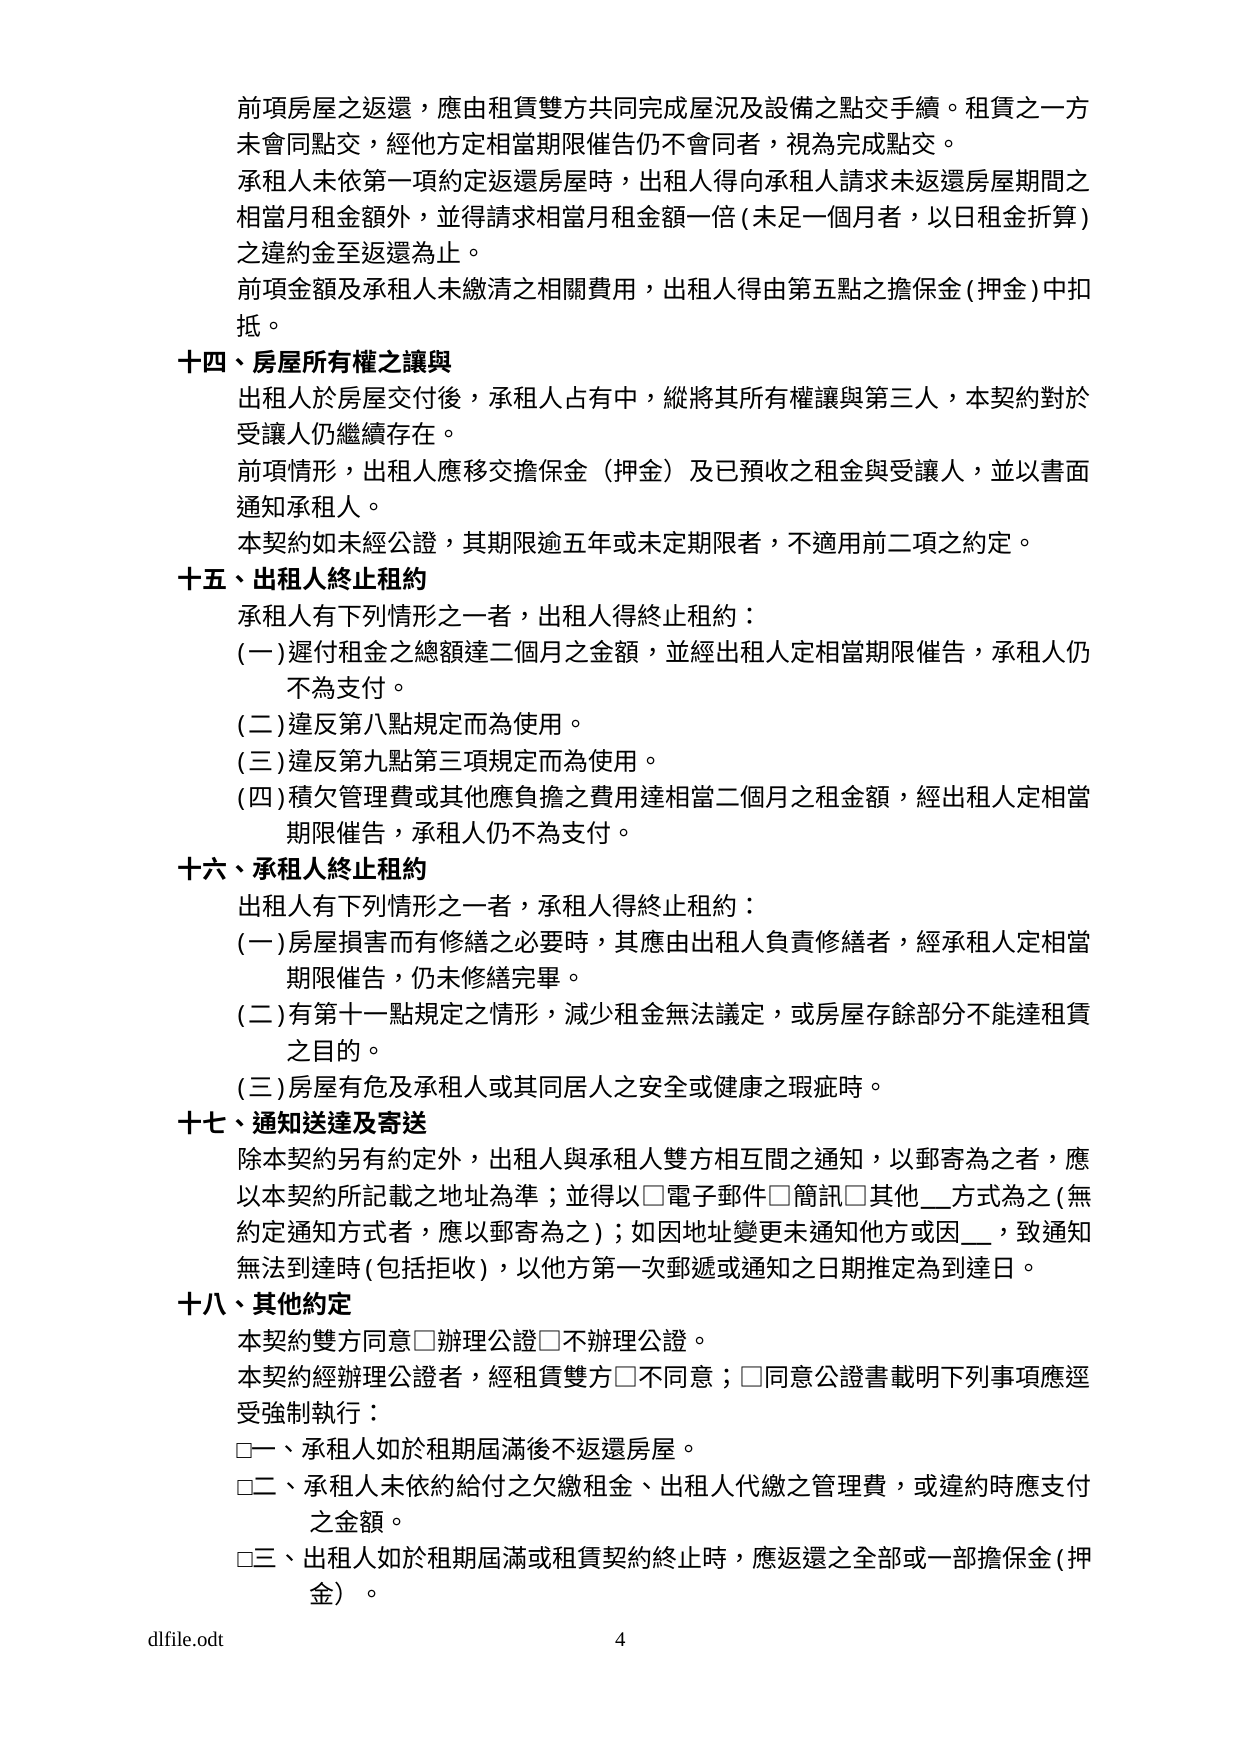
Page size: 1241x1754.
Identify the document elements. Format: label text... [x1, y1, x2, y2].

text 十六、承租人終止租約 [177, 850, 1092, 886]
text □二、承租人未依約給付之欠繳租金、出租人代繳之管理費，或違約時應支付之金額。 [237, 1466, 1092, 1539]
text 出租人於房屋交付後，承租人占有中，縱將其所有權讓與第三人，本契約對於受讓人仍繼續存在。 [236, 379, 1092, 451]
text (二)有第十一點規定之情形，減少租金無法議定，或房屋存餘部分不能達租賃之目的。 [233, 995, 1092, 1067]
text 前項金額及承租人未繳清之相關費用，出租人得由第五點之擔保金(押金)中扣抵。 [236, 270, 1092, 342]
text (一)房屋損害而有修繕之必要時，其應由出租人負責修繕者，經承租人定相當期限催告，仍未修繕完畢。 [233, 922, 1092, 995]
text 前項房屋之返還，應由租賃雙方共同完成屋況及設備之點交手續。租賃之一方未會同點交，經他方定相當期限催告仍不會同者，視為完成點交。 [236, 89, 1092, 161]
text 十七、通知送達及寄送 [177, 1104, 1092, 1140]
text 本契約經辦理公證者，經租賃雙方□不同意；□同意公證書載明下列事項應逕受強制執行： [236, 1357, 1092, 1430]
text 除本契約另有約定外，出租人與承租人雙方相互間之通知，以郵寄為之者，應以本契約所記載之地址為準；並得以□電子郵件□簡訊□其他__方式為之(無約定通知方式者，應以郵寄為之)；如因地址變更未通知他方或因__，致通知無法到達時(包括拒收)，以他方第一次郵遞或通知之日期推定為到達日。 [236, 1140, 1092, 1285]
text 本契約雙方同意□辦理公證□不辦理公證。 [236, 1321, 1092, 1357]
text □一、承租人如於租期屆滿後不返還房屋。 [236, 1430, 1092, 1466]
text (三)違反第九點第三項規定而為使用。 [233, 741, 1092, 777]
text 承租人有下列情形之一者，出租人得終止租約： [236, 596, 1092, 632]
text 出租人有下列情形之一者，承租人得終止租約： [236, 886, 1092, 922]
text 十四、房屋所有權之讓與 [177, 342, 1092, 379]
text (二)違反第八點規定而為使用。 [233, 705, 1092, 741]
text □三、出租人如於租期屆滿或租賃契約終止時，應返還之全部或一部擔保金(押金）。 [237, 1539, 1092, 1611]
text 前項情形，出租人應移交擔保金（押金）及已預收之租金與受讓人，並以書面通知承租人。 [236, 451, 1092, 524]
text 十八、其他約定 [177, 1285, 1092, 1321]
text (四)積欠管理費或其他應負擔之費用達相當二個月之租金額，經出租人定相當期限催告，承租人仍不為支付。 [233, 777, 1092, 850]
text (三)房屋有危及承租人或其同居人之安全或健康之瑕疵時。 [233, 1067, 1092, 1104]
text 承租人未依第一項約定返還房屋時，出租人得向承租人請求未返還房屋期間之相當月租金額外，並得請求相當月租金額一倍(未足一個月者，以日租金折算)之違約金至返還為止。 [236, 161, 1092, 270]
text 十五、出租人終止租約 [177, 560, 1092, 596]
text 本契約如未經公證，其期限逾五年或未定期限者，不適用前二項之約定。 [236, 524, 1092, 560]
text (一)遲付租金之總額達二個月之金額，並經出租人定相當期限催告，承租人仍不為支付。 [233, 632, 1092, 705]
